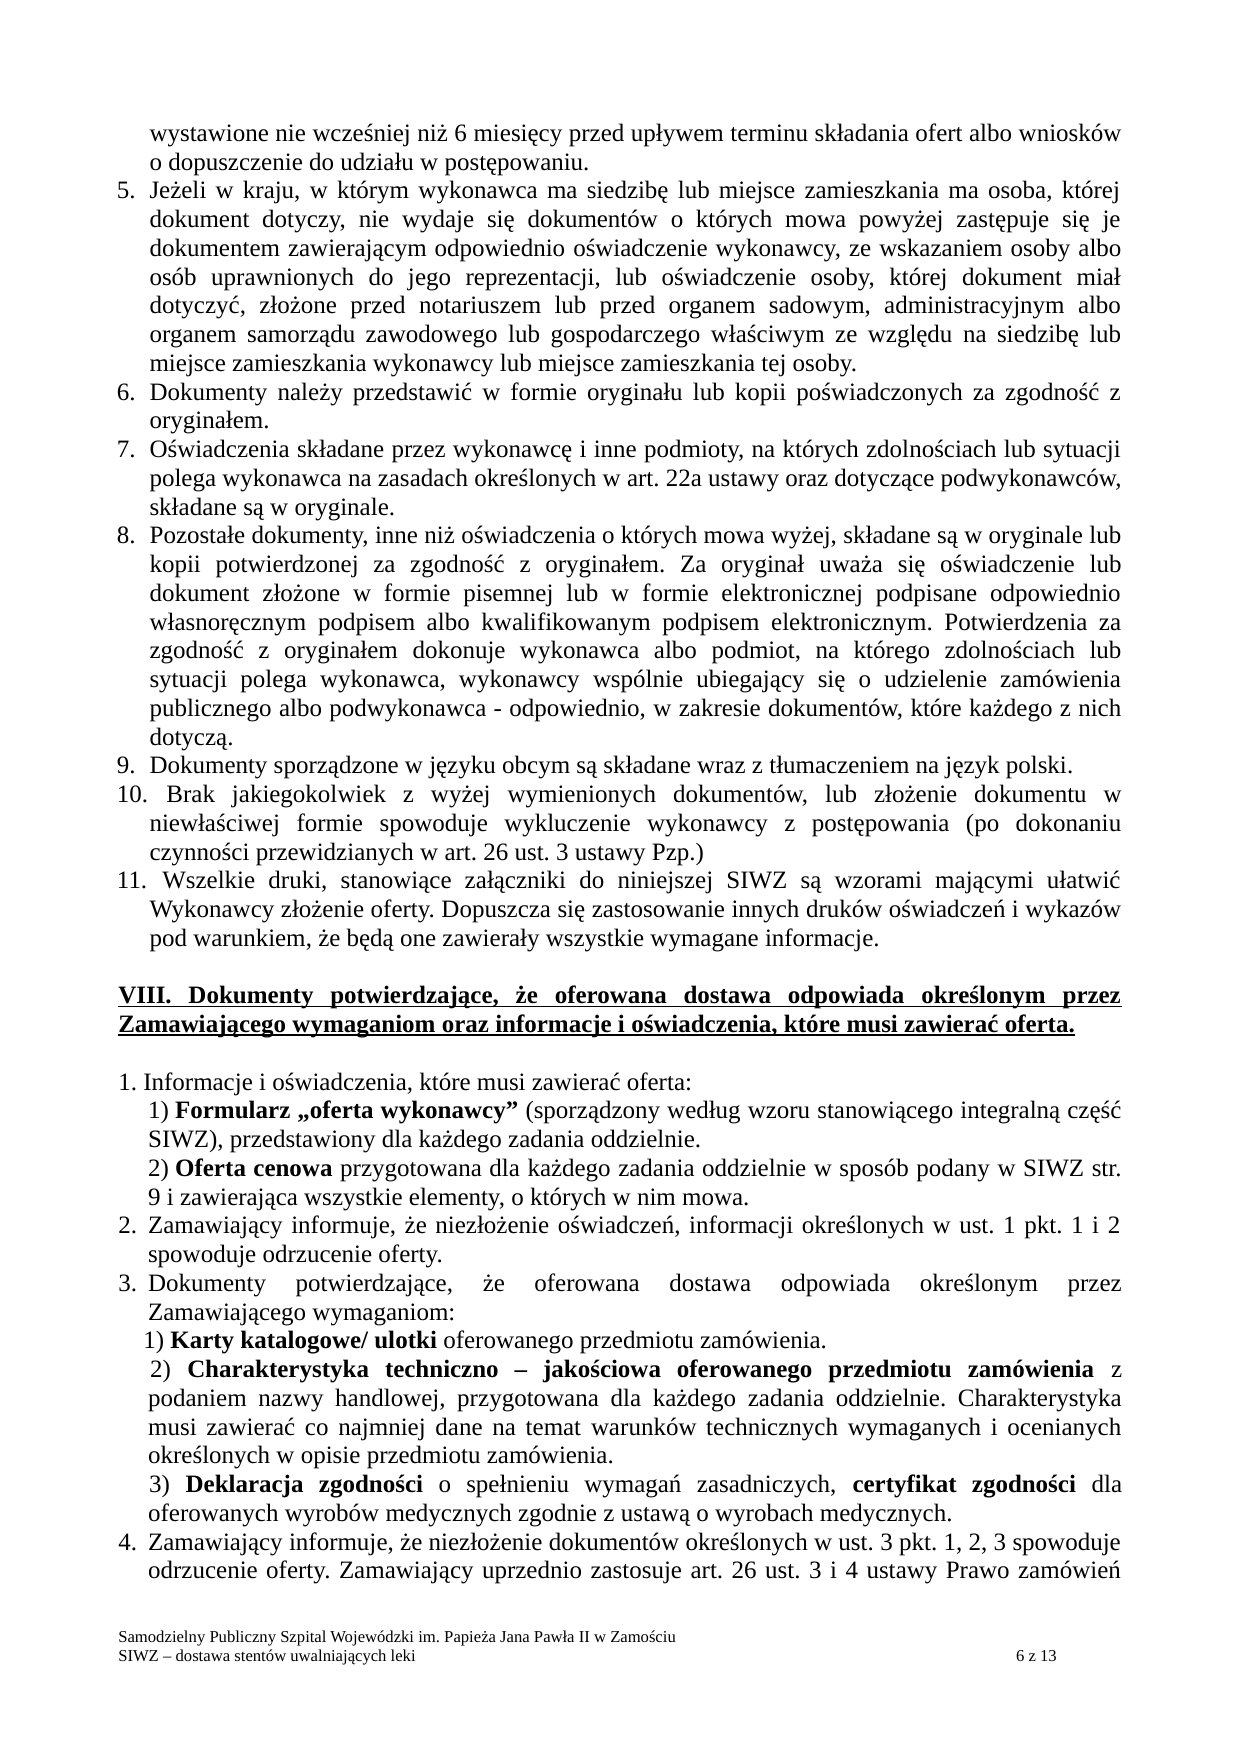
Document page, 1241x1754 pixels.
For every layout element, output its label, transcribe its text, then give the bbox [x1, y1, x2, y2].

list Wszelkie druki, stanowiące załączniki do niniejszej SIWZ są wzorami mającymi ułatwić Wykonawcy złożenie oferty. Dopuszcza się zastosowanie innych druków oświadczeń i wykazów pod warunkiem, że będą one zawierały wszystkie wymagane informacje. [117, 866, 1122, 952]
list wystawione nie wcześniej niż 6 miesięcy przed upływem terminu składania ofert albo wniosków o dopuszczenie do udziału w postępowaniu. [117, 118, 1122, 176]
text 1. Informacje i oświadczenia, które musi zawierać oferta: [118, 1067, 1122, 1096]
list Zamawiający informuje, że niezłożenie oświadczeń, informacji określonych w ust. 1 pkt. 1 i 2 spowoduje odrzucenie oferty. [118, 1211, 1122, 1268]
text 3) Deklaracja zgodności o spełnieniu wymagań zasadniczych, certyfikat zgodności dla oferowanych wyrobów medycznych zgodnie z ustawą o wyrobach medycznych. [118, 1469, 1122, 1527]
text 2) Charakterystyka techniczno – jakościowa oferowanego przedmiotu zamówienia z podaniem nazwy handlowej, przygotowana dla każdego zadania oddzielnie. Charakterystyka musi zawierać co najmniej dane na temat warunków technicznych wymaganych i ocenianych określonych w opisie przedmiotu zamówienia. [118, 1354, 1122, 1469]
list Brak jakiegokolwiek z wyżej wymienionych dokumentów, lub złożenie dokumentu w niewłaściwej formie spowoduje wykluczenie wykonawcy z postępowania (po dokonaniu czynności przewidzianych w art. 26 ust. 3 ustawy Pzp.) [117, 779, 1122, 866]
list Oświadczenia składane przez wykonawcę i inne podmioty, na których zdolnościach lub sytuacji polega wykonawca na zasadach określonych w art. 22a ustawy oraz dotyczące podwykonawców, składane są w oryginale. [117, 434, 1122, 521]
text 1) Karty katalogowe/ ulotki oferowanego przedmiotu zamówienia. [118, 1326, 1122, 1354]
list Zamawiający informuje, że niezłożenie dokumentów określonych w ust. 3 pkt. 1, 2, 3 spowoduje odrzucenie oferty. Zamawiający uprzednio zastosuje art. 26 ust. 3 i 4 ustawy Prawo zamówień [118, 1527, 1122, 1584]
list Pozostałe dokumenty, inne niż oświadczenia o których mowa wyżej, składane są w oryginale lub kopii potwierdzonej za zgodność z oryginałem. Za oryginał uważa się oświadczenie lub dokument złożone w formie pisemnej lub w formie elektronicznej podpisane odpowiednio własnoręcznym podpisem albo kwalifikowanym podpisem elektronicznym. Potwierdzenia za zgodność z oryginałem dokonuje wykonawca albo podmiot, na którego zdolnościach lub sytuacji polega wykonawca, wykonawcy wspólnie ubiegający się o udzielenie zamówienia publicznego albo podwykonawca - odpowiednio, w zakresie dokumentów, które każdego z nich dotyczą. [117, 521, 1122, 751]
list Dokumenty należy przedstawić w formie oryginału lub kopii poświadczonych za zgodność z oryginałem. [117, 377, 1122, 434]
text Zamawiającego wymaganiom oraz informacje i oświadczenia, które musi zawierać oferta. [118, 1007, 1122, 1038]
list Jeżeli w kraju, w którym wykonawca ma siedzibę lub miejsce zamieszkania ma osoba, której dokument dotyczy, nie wydaje się dokumentów o których mowa powyżej zastępuje się je dokumentem zawierającym odpowiednio oświadczenie wykonawcy, ze wskazaniem osoby albo osób uprawnionych do jego reprezentacji, lub oświadczenie osoby, której dokument miał dotyczyć, złożone przed notariuszem lub przed organem sadowym, administracyjnym albo organem samorządu zawodowego lub gospodarczego właściwym ze względu na siedzibę lub miejsce zamieszkania wykonawcy lub miejsce zamieszkania tej osoby. [117, 176, 1122, 377]
list Oferta cenowa przygotowana dla każdego zadania oddzielnie w sposób podany w SIWZ str. 9 i zawierająca wszystkie elementy, o których w nim mowa. [148, 1153, 1122, 1211]
list Dokumenty potwierdzające, że oferowana dostawa odpowiada określonym przez Zamawiającego wymaganiom: [118, 1268, 1122, 1326]
list Dokumenty sporządzone w języku obcym są składane wraz z tłumaczeniem na język polski. [117, 751, 1122, 779]
text VIII. Dokumenty potwierdzające, że oferowana dostawa odpowiada określonym przez [118, 981, 1122, 1006]
list Formularz „oferta wykonawcy” (sporządzony według wzoru stanowiącego integralną część SIWZ), przedstawiony dla każdego zadania oddzielnie. [148, 1096, 1122, 1153]
